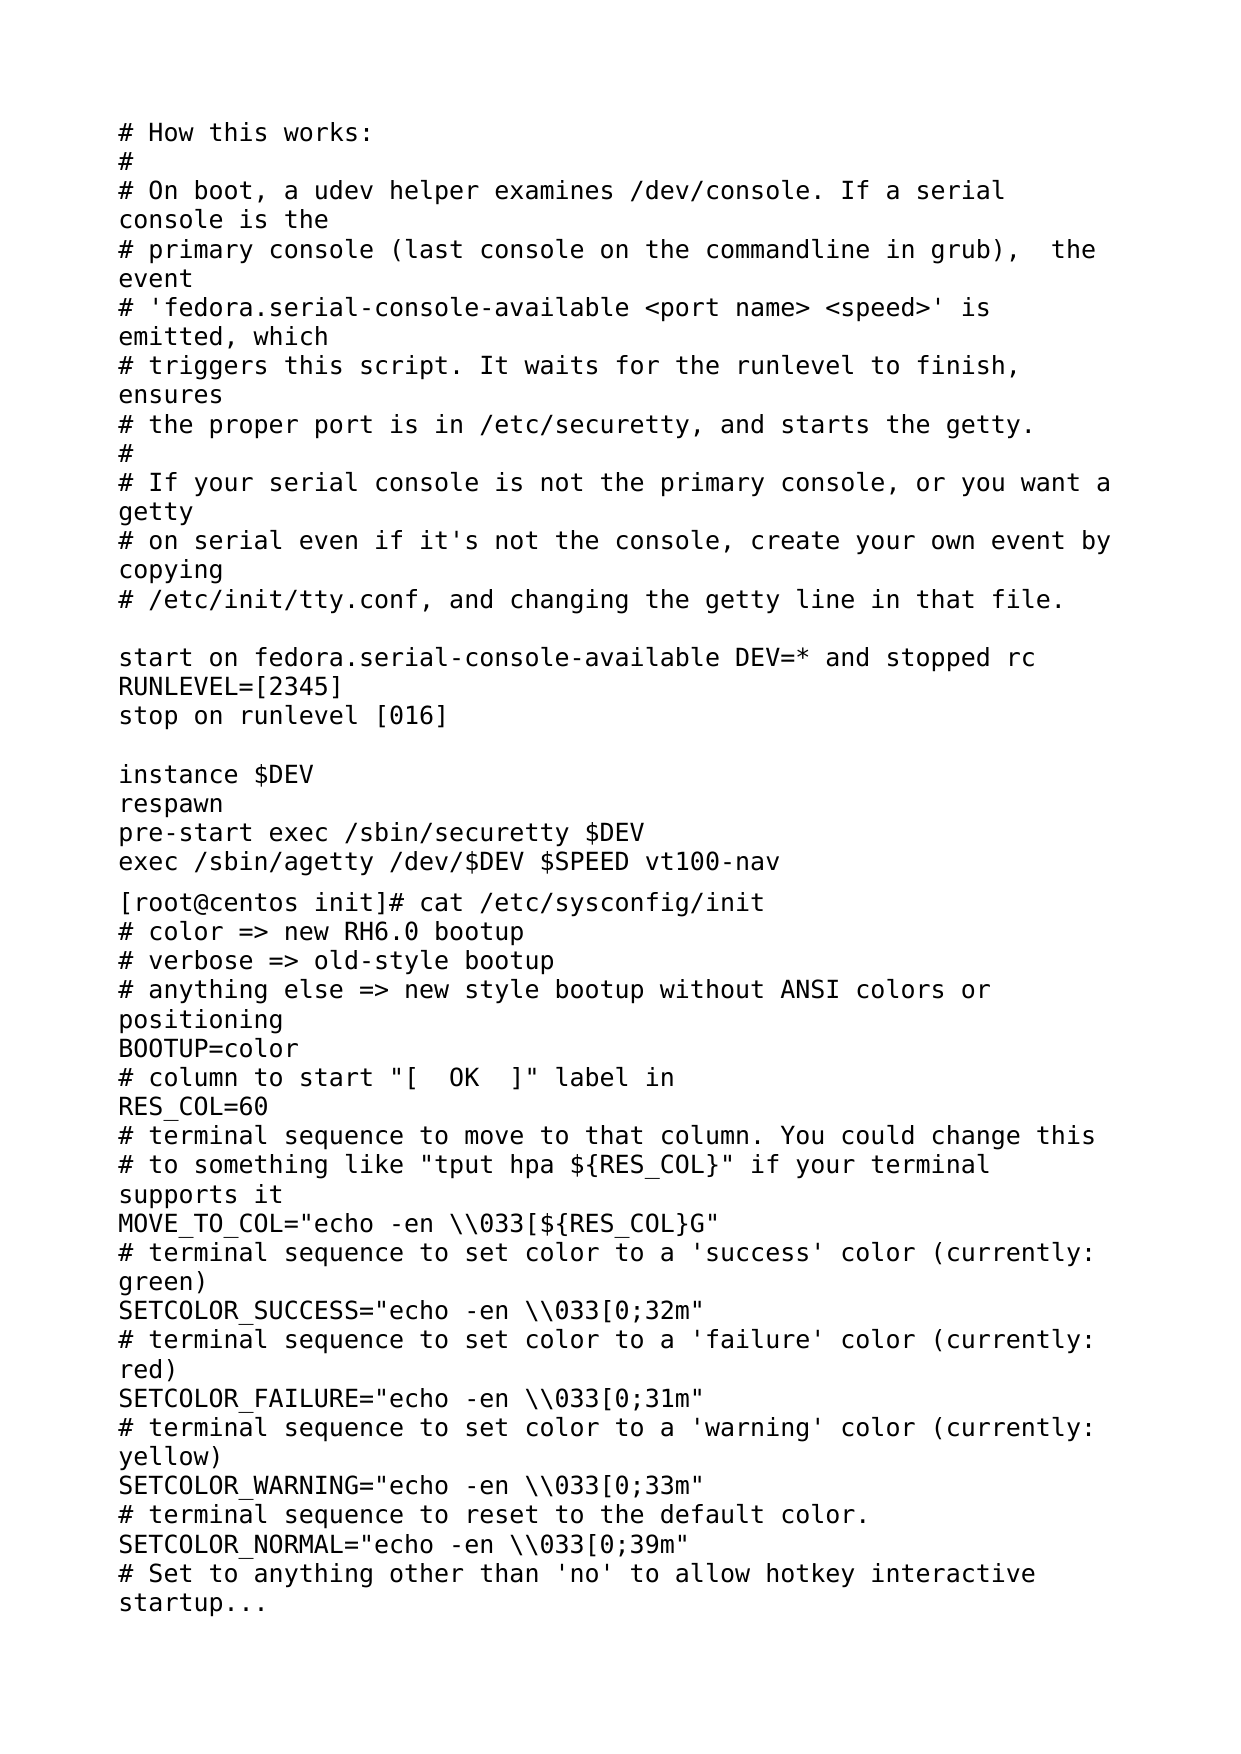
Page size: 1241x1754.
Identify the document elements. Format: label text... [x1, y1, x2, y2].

text # How this works: # # On boot, a udev helper examines /dev/console. If a serial console is the # primary console (last console on the commandline in grub), the event # 'fedora.serial-console-available <port name> <speed>' is emitted, which # triggers this script. It waits for the runlevel to finish, ensures # the proper port is in /etc/securetty, and starts the getty. # # If your serial console is not the primary console, or you want a getty # on serial even if it's not the console, create your own event by copying # /etc/init/tty.conf, and changing the getty line in that file. start on fedora.serial-console-available DEV=* and stopped rc RUNLEVEL=[2345] stop on runlevel [016] instance $DEV respawn pre-start exec /sbin/securetty $DEV exec /sbin/agetty /dev/$DEV $SPEED vt100-nav [118, 118, 1122, 876]
text [root@centos init]# cat /etc/sysconfig/init # color => new RH6.0 bootup # verbose => old-style bootup # anything else => new style bootup without ANSI colors or positioning BOOTUP=color # column to start "[ OK ]" label in RES_COL=60 # terminal sequence to move to that column. You could change this # to something like "tput hpa ${RES_COL}" if your terminal supports it MOVE_TO_COL="echo -en \\033[${RES_COL}G" # terminal sequence to set color to a 'success' color (currently: green) SETCOLOR_SUCCESS="echo -en \\033[0;32m" # terminal sequence to set color to a 'failure' color (currently: red) SETCOLOR_FAILURE="echo -en \\033[0;31m" # terminal sequence to set color to a 'warning' color (currently: yellow) SETCOLOR_WARNING="echo -en \\033[0;33m" # terminal sequence to reset to the default color. SETCOLOR_NORMAL="echo -en \\033[0;39m" # Set to anything other than 'no' to allow hotkey interactive startup... [118, 888, 1122, 1617]
